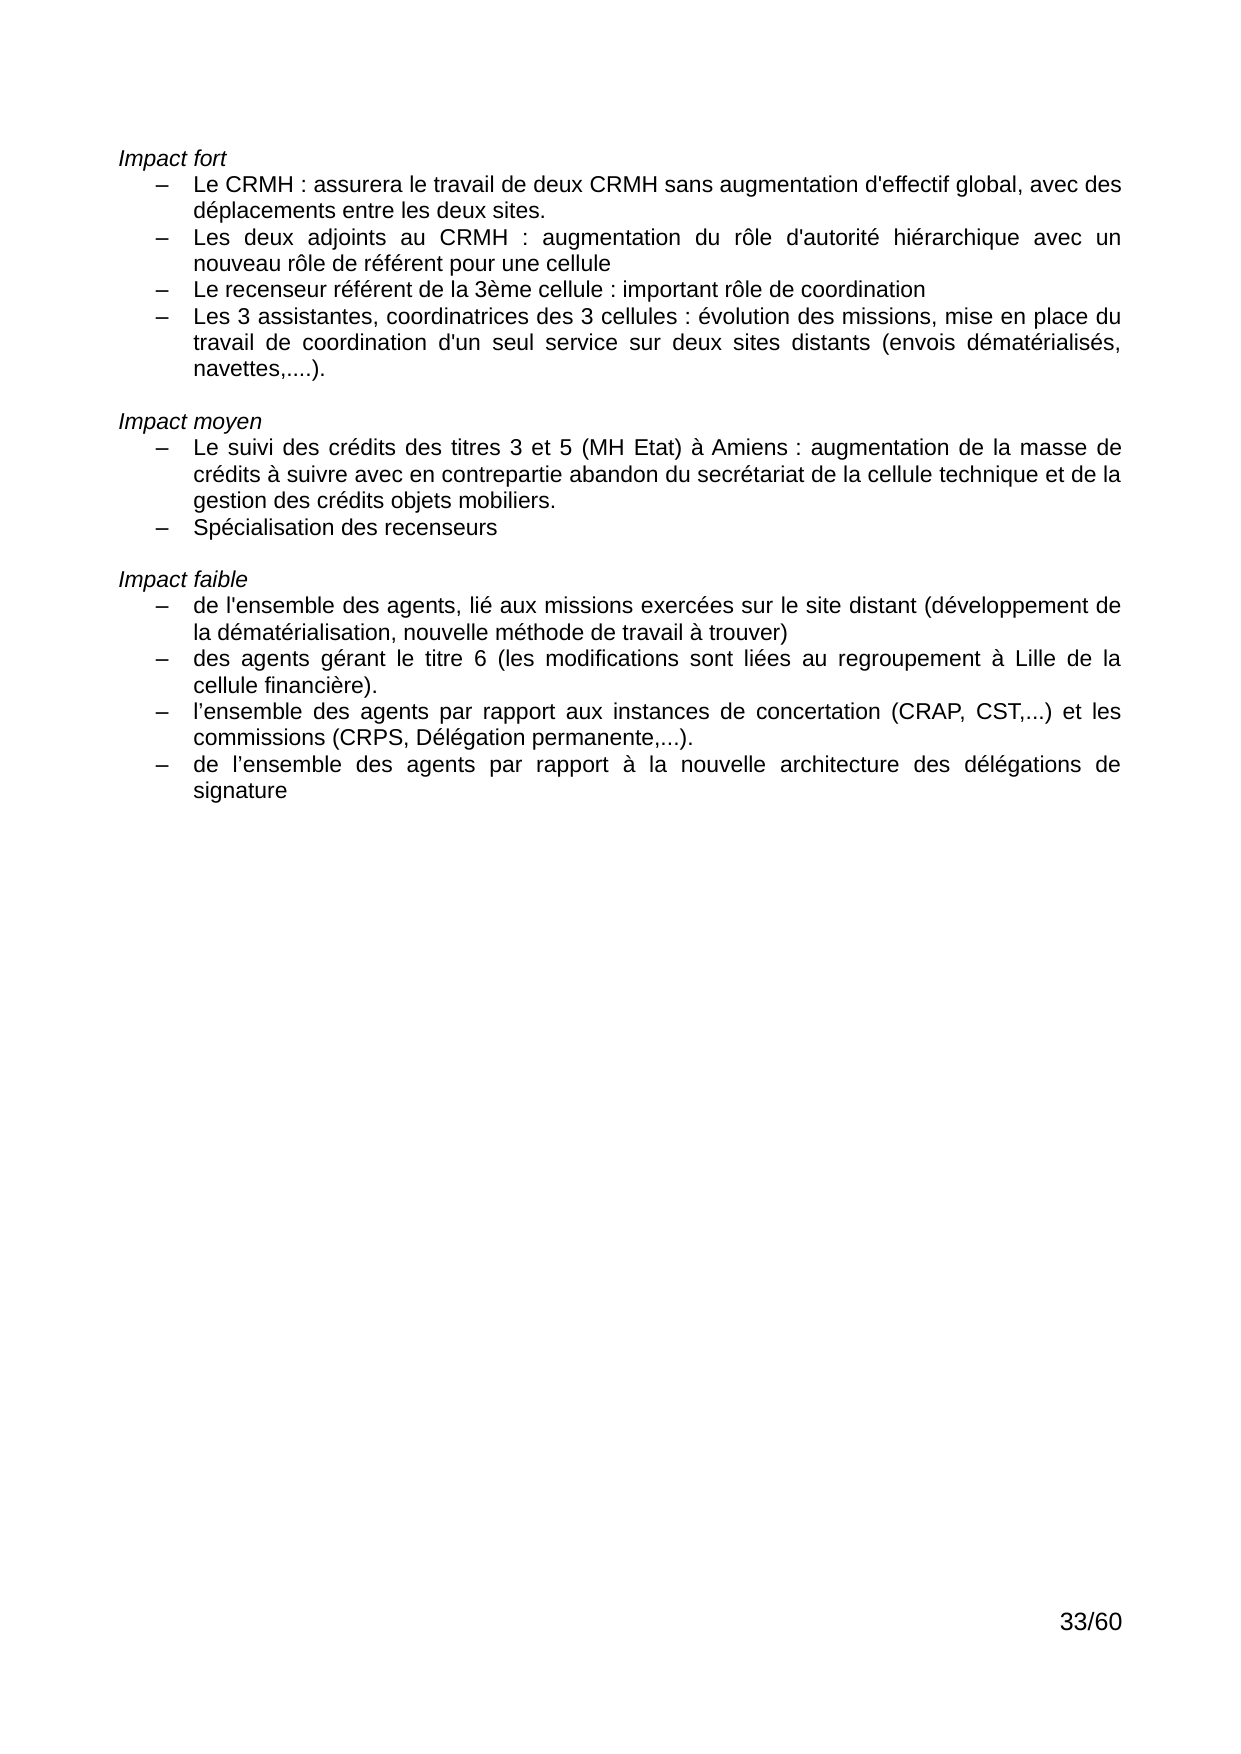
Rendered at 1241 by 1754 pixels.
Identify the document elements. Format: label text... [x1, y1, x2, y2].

list Les 3 assistantes, coordinatrices des 3 cellules : évolution des missions, mise en place du travail de coordination d'un seul service sur deux sites distants (envois dématérialisés, navettes,....). [156, 303, 1122, 382]
list de l’ensemble des agents par rapport à la nouvelle architecture des délégations de signature [156, 751, 1122, 803]
list de l'ensemble des agents, lié aux missions exercées sur le site distant (développement de la dématérialisation, nouvelle méthode de travail à trouver) [156, 592, 1122, 645]
text Impact fort [118, 144, 1122, 171]
text Impact faible [118, 566, 1122, 592]
list Le suivi des crédits des titres 3 et 5 (MH Etat) à Amiens : augmentation de la masse de crédits à suivre avec en contrepartie abandon du secrétariat de la cellule technique et de la gestion des crédits objets mobiliers. [156, 434, 1122, 513]
list Spécialisation des recenseurs [156, 513, 1122, 540]
list Le recenseur référent de la 3ème cellule : important rôle de coordination [156, 276, 1122, 303]
list des agents gérant le titre 6 (les modifications sont liées au regroupement à Lille de la cellule financière). [156, 645, 1122, 698]
list l’ensemble des agents par rapport aux instances de concertation (CRAP, CST,...) et les commissions (CRPS, Délégation permanente,...). [156, 698, 1122, 751]
text Impact moyen [118, 408, 1122, 434]
list Les deux adjoints au CRMH : augmentation du rôle d'autorité hiérarchique avec un nouveau rôle de référent pour une cellule [156, 223, 1122, 276]
list Le CRMH : assurera le travail de deux CRMH sans augmentation d'effectif global, avec des déplacements entre les deux sites. [156, 171, 1122, 223]
